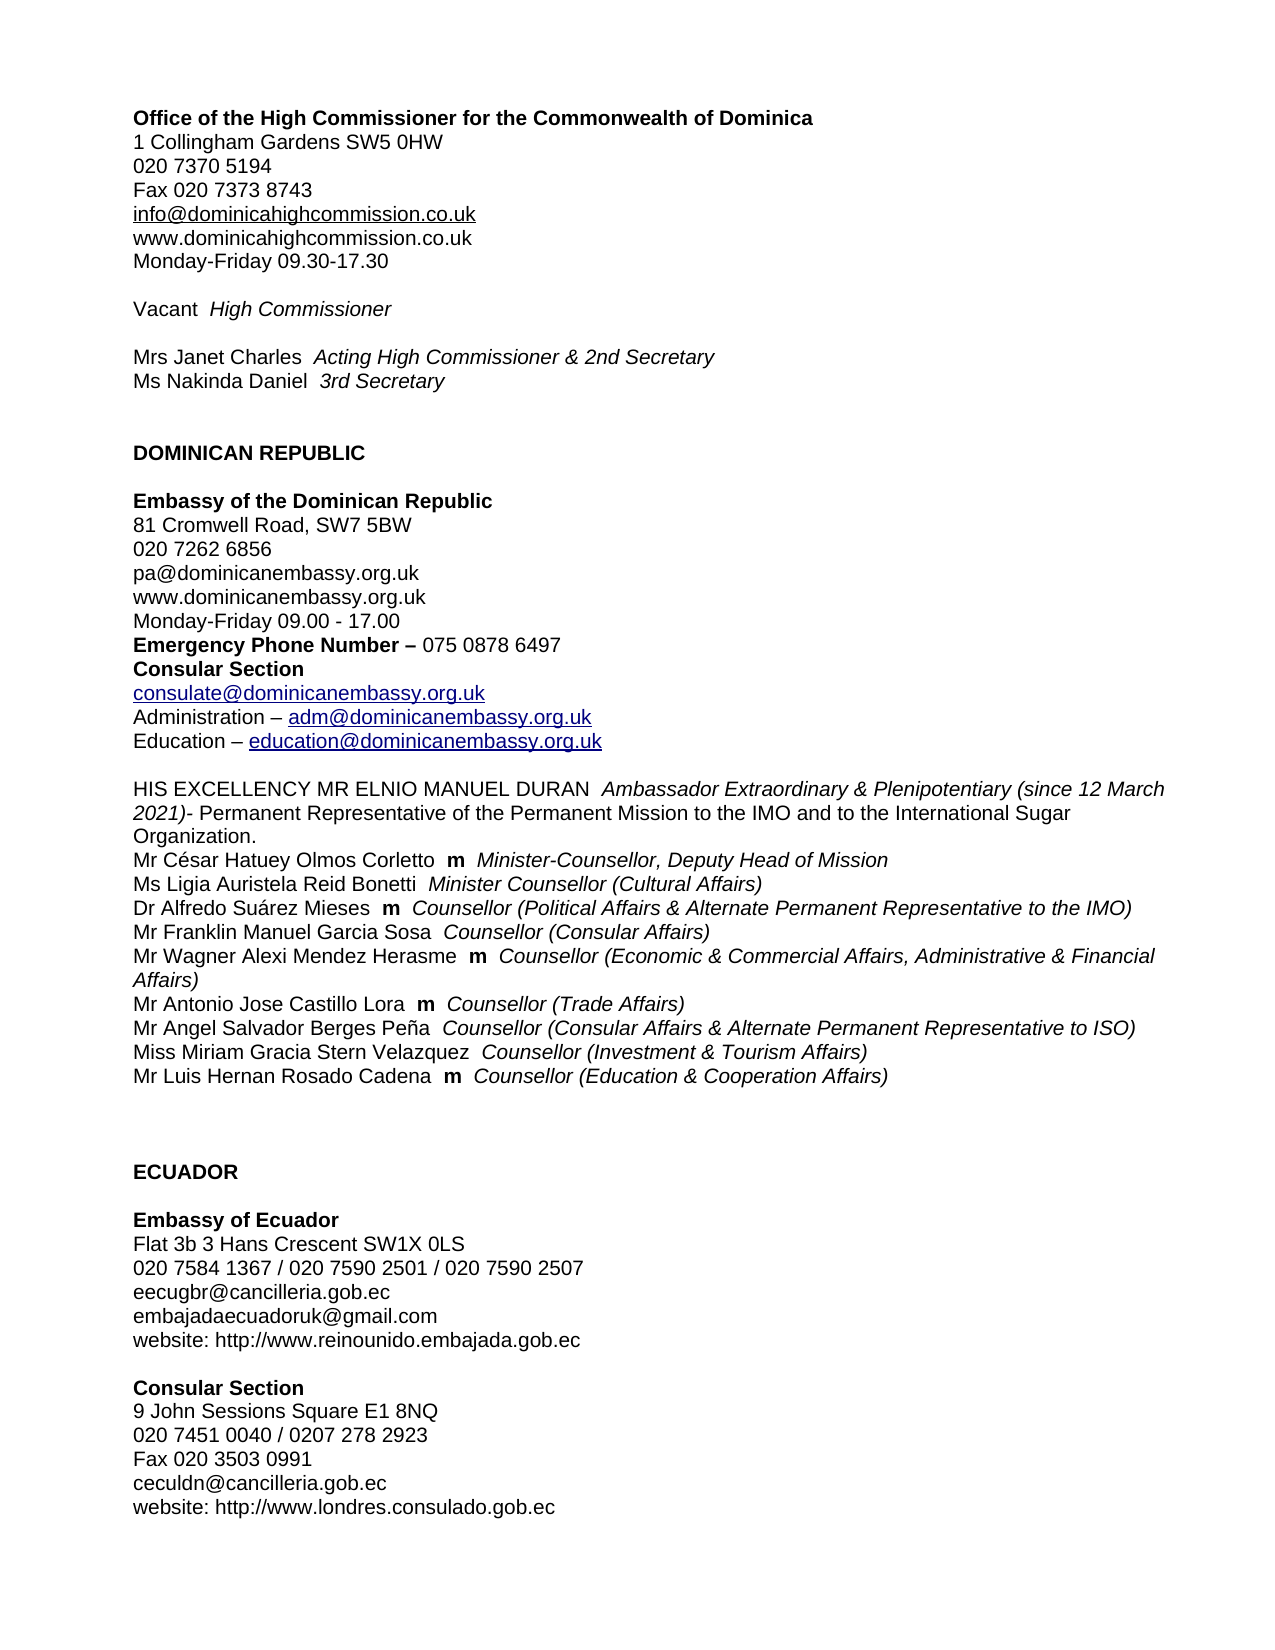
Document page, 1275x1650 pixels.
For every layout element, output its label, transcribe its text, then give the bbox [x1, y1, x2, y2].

text website: http://www.reinounido.embajada.gob.ec [133, 1327, 1181, 1351]
text 020 7584 1367 / 020 7590 2501 / 020 7590 2507 [133, 1256, 1181, 1279]
text DOMINICAN REPUBLIC [133, 441, 1181, 465]
text Fax 020 3503 0991 [133, 1447, 1181, 1471]
text Flat 3b 3 Hans Crescent SW1X 0LS [133, 1232, 1181, 1256]
text info@dominicahighcommission.co.uk [133, 201, 1181, 225]
text eecugbr@cancilleria.gob.ec [133, 1279, 1181, 1303]
text embajadaecuadoruk@gmail.com [133, 1303, 1181, 1327]
subtitle Consular Section [133, 1375, 1181, 1399]
text Embassy of Ecuador [133, 1208, 1181, 1232]
text Mr César Hatuey Olmos Corletto m Minister-Counsellor, Deputy Head of Mission Ms Ligia Auristela Reid Bonetti Minister Counsellor (Cultural Affairs) [133, 848, 1181, 896]
text ECUADOR [133, 1160, 1181, 1184]
text Mr Antonio Jose Castillo Lora m Counsellor (Trade Affairs) [133, 992, 1181, 1016]
text Monday-Friday 09.30-17.30 [133, 249, 1181, 273]
text Vacant High Commissioner [133, 297, 1181, 321]
text Mr Franklin Manuel Garcia Sosa Counsellor (Consular Affairs) [133, 920, 1181, 944]
text consulate@dominicanembassy.org.uk [133, 681, 1181, 704]
text www.dominicahighcommission.co.uk [133, 225, 1181, 249]
text Mrs Janet Charles Acting High Commissioner & 2nd Secretary [133, 345, 1181, 369]
text Education – education@dominicanembassy.org.uk [133, 728, 1181, 752]
text Dr Alfredo Suárez Mieses m Counsellor (Political Affairs & Alternate Permanent Representative to the IMO) [133, 896, 1181, 920]
text Mr Angel Salvador Berges Peña Counsellor (Consular Affairs & Alternate Permanent Representative to ISO) [133, 1016, 1181, 1040]
text Ms Nakinda Daniel 3rd Secretary [133, 369, 1181, 393]
text 020 7370 5194 [133, 153, 1181, 177]
text ceculdn@cancilleria.gob.ec [133, 1471, 1181, 1495]
text website: http://www.londres.consulado.gob.ec [133, 1495, 1181, 1519]
text Mr Wagner Alexi Mendez Herasme m Counsellor (Economic & Commercial Affairs, Administrative & Financial Affairs) [133, 944, 1181, 992]
text 9 John Sessions Square E1 8NQ [133, 1399, 1181, 1423]
text 020 7451 0040 / 0207 278 2923 [133, 1423, 1181, 1447]
text Administration – adm@dominicanembassy.org.uk [133, 704, 1181, 728]
text 81 Cromwell Road, SW7 5BW [133, 513, 1181, 537]
text Miss Miriam Gracia Stern Velazquez Counsellor (Investment & Tourism Affairs) [133, 1040, 1181, 1064]
text Emergency Phone Number – 075 0878 6497 [133, 633, 1181, 657]
text Embassy of the Dominican Republic [133, 489, 1181, 513]
text Consular Section [133, 657, 1181, 681]
text 1 Collingham Gardens SW5 0HW [133, 129, 1181, 153]
text HIS EXCELLENCY MR ELNIO MANUEL DURAN Ambassador Extraordinary & Plenipotentiary (since 12 March 2021)- Permanent Representative of the Permanent Mission to the IMO and to the International Sugar Organization. [133, 776, 1181, 848]
subtitle Office of the High Commissioner for the Commonwealth of Dominica [133, 106, 1181, 129]
text Fax 020 7373 8743 [133, 177, 1181, 201]
text 020 7262 6856 pa@dominicanembassy.org.uk www.dominicanembassy.org.uk Monday-Friday 09.00 - 17.00 [133, 537, 1181, 633]
text Mr Luis Hernan Rosado Cadena m Counsellor (Education & Cooperation Affairs) [133, 1064, 1181, 1088]
